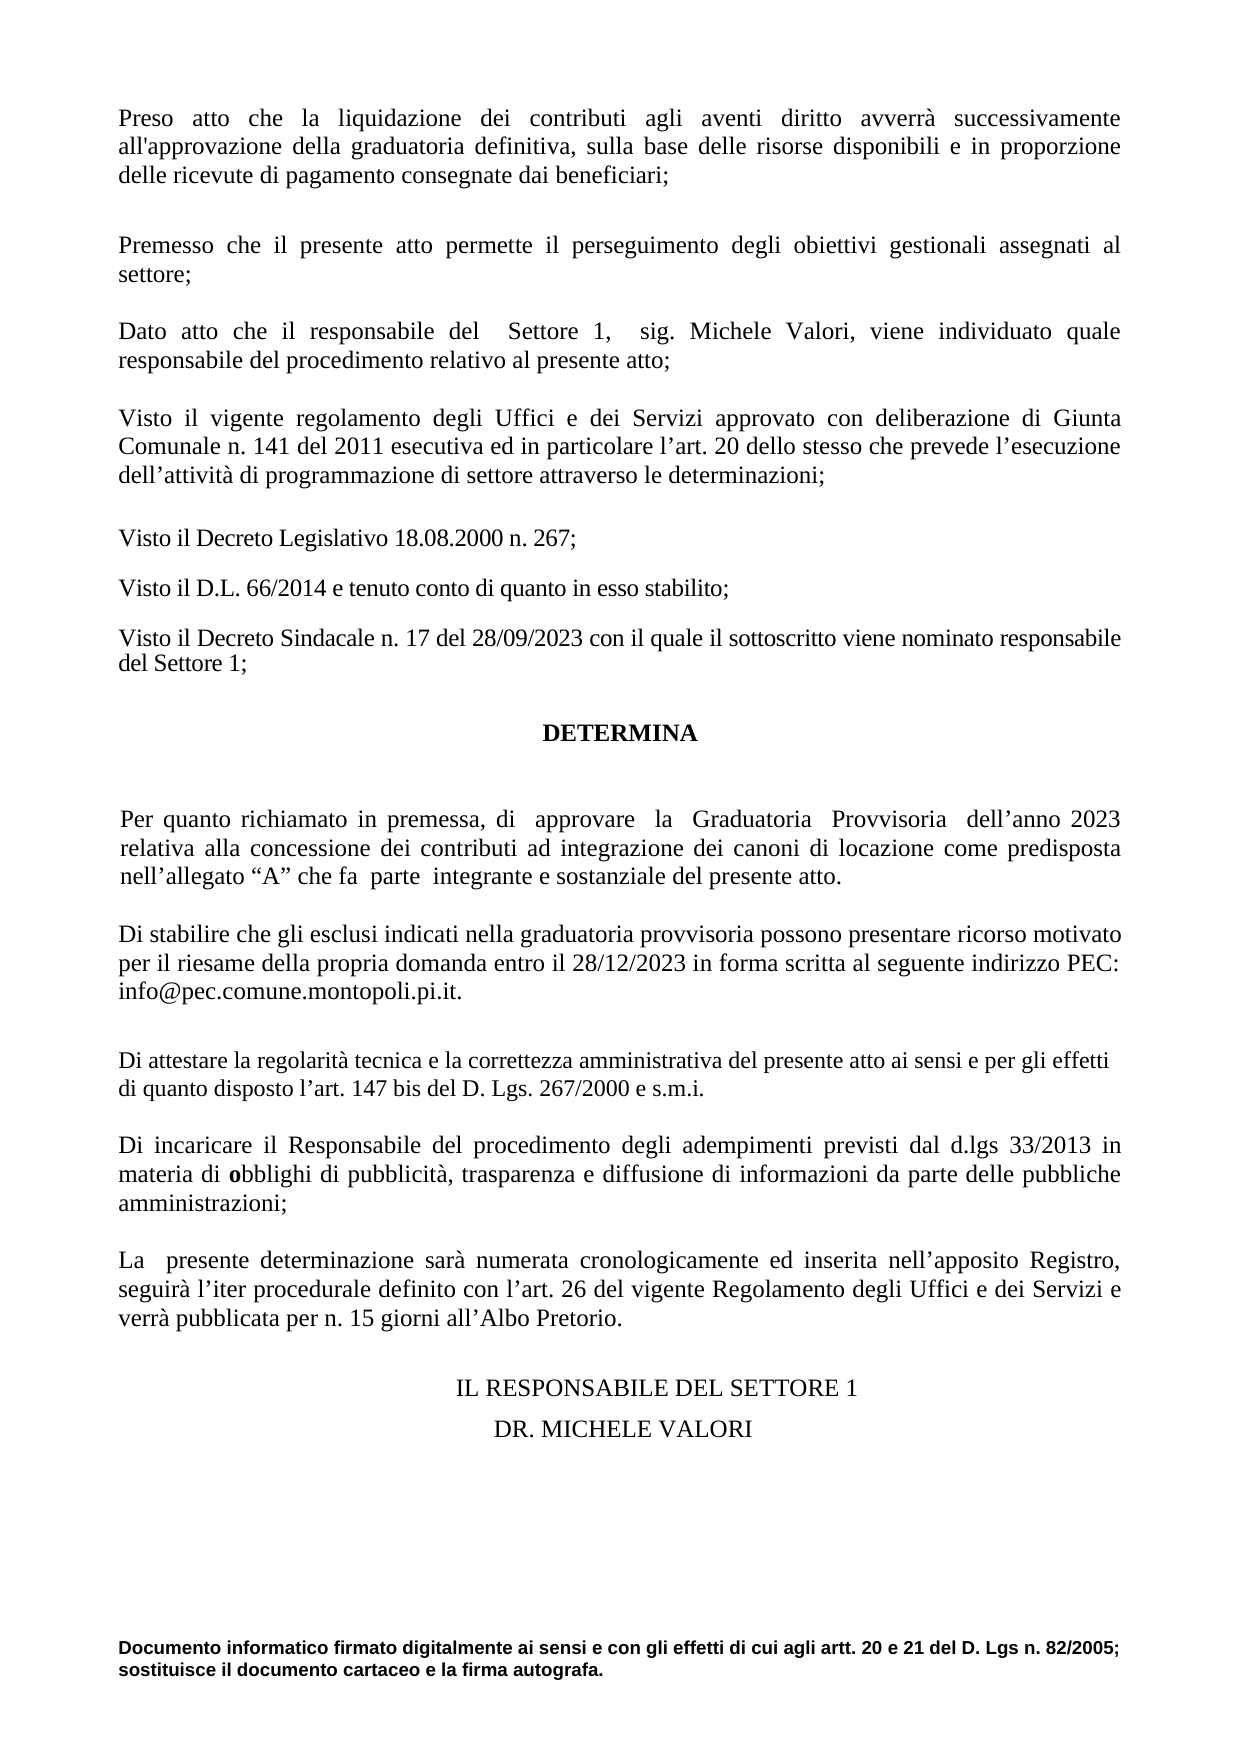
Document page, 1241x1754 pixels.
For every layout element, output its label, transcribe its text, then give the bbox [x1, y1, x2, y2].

text Dato atto che il responsabile del Settore 1, sig. Michele Valori, viene individuato quale responsabile del procedimento relativo al presente atto; [118, 316, 1122, 374]
text Di stabilire che gli esclusi indicati nella graduatoria provvisoria possono presentare ricorso motivato per il riesame della propria domanda entro il 28/12/2023 in forma scritta al seguente indirizzo PEC: info@pec.comune.montopoli.pi.it. [118, 919, 1122, 1005]
text IL RESPONSABILE DEL SETTORE 1 [118, 1373, 1122, 1402]
text Visto il Decreto Sindacale n. 17 del 28/09/2023 con il quale il sottoscritto viene nominato responsabile del Settore 1; [118, 626, 1122, 676]
text La presente determinazione sarà numerata cronologicamente ed inserita nell’apposito Registro, seguirà l’iter procedurale definito con l’art. 26 del vigente Regolamento degli Uffici e dei Servizi e verrà pubblicata per n. 15 giorni all’Albo Pretorio. [118, 1245, 1122, 1332]
text Premesso che il presente atto permette il perseguimento degli obiettivi gestionali assegnati al settore; [118, 230, 1122, 288]
text Preso atto che la liquidazione dei contributi agli aventi diritto avverrà successivamente all'approvazione della graduatoria definitiva, sulla base delle risorse disponibili e in proporzione delle ricevute di pagamento consegnate dai beneficiari; [118, 103, 1122, 189]
text Di attestare la regolarità tecnica e la correttezza amministrativa del presente atto ai sensi e per gli effetti di quanto disposto l’art. 147 bis del D. Lgs. 267/2000 e s.m.i. [118, 1046, 1122, 1102]
text DR. MICHELE VALORI [118, 1414, 1122, 1443]
list Per quanto richiamato in premessa, di approvare la Graduatoria Provvisoria dell’anno 2023 relativa alla concessione dei contributi ad integrazione dei canoni di locazione come predisposta nell’allegato “A” che fa parte integrante e sostanziale del presente atto. [118, 804, 1122, 890]
text Di incaricare il Responsabile del procedimento degli adempimenti previsti dal d.lgs 33/2013 in materia di obblighi di pubblicità, trasparenza e diffusione di informazioni da parte delle pubbliche amministrazioni; [118, 1130, 1122, 1217]
text Visto il vigente regolamento degli Uffici e dei Servizi approvato con deliberazione di Giunta Comunale n. 141 del 2011 esecutiva ed in particolare l’art. 20 dello stesso che prevede l’esecuzione dell’attività di programmazione di settore attraverso le determinazioni; [118, 403, 1122, 489]
text DETERMINA [118, 718, 1122, 746]
text Visto il Decreto Legislativo 18.08.2000 n. 267; [118, 526, 1122, 551]
text Visto il D.L. 66/2014 e tenuto conto di quanto in esso stabilito; [118, 576, 1122, 601]
